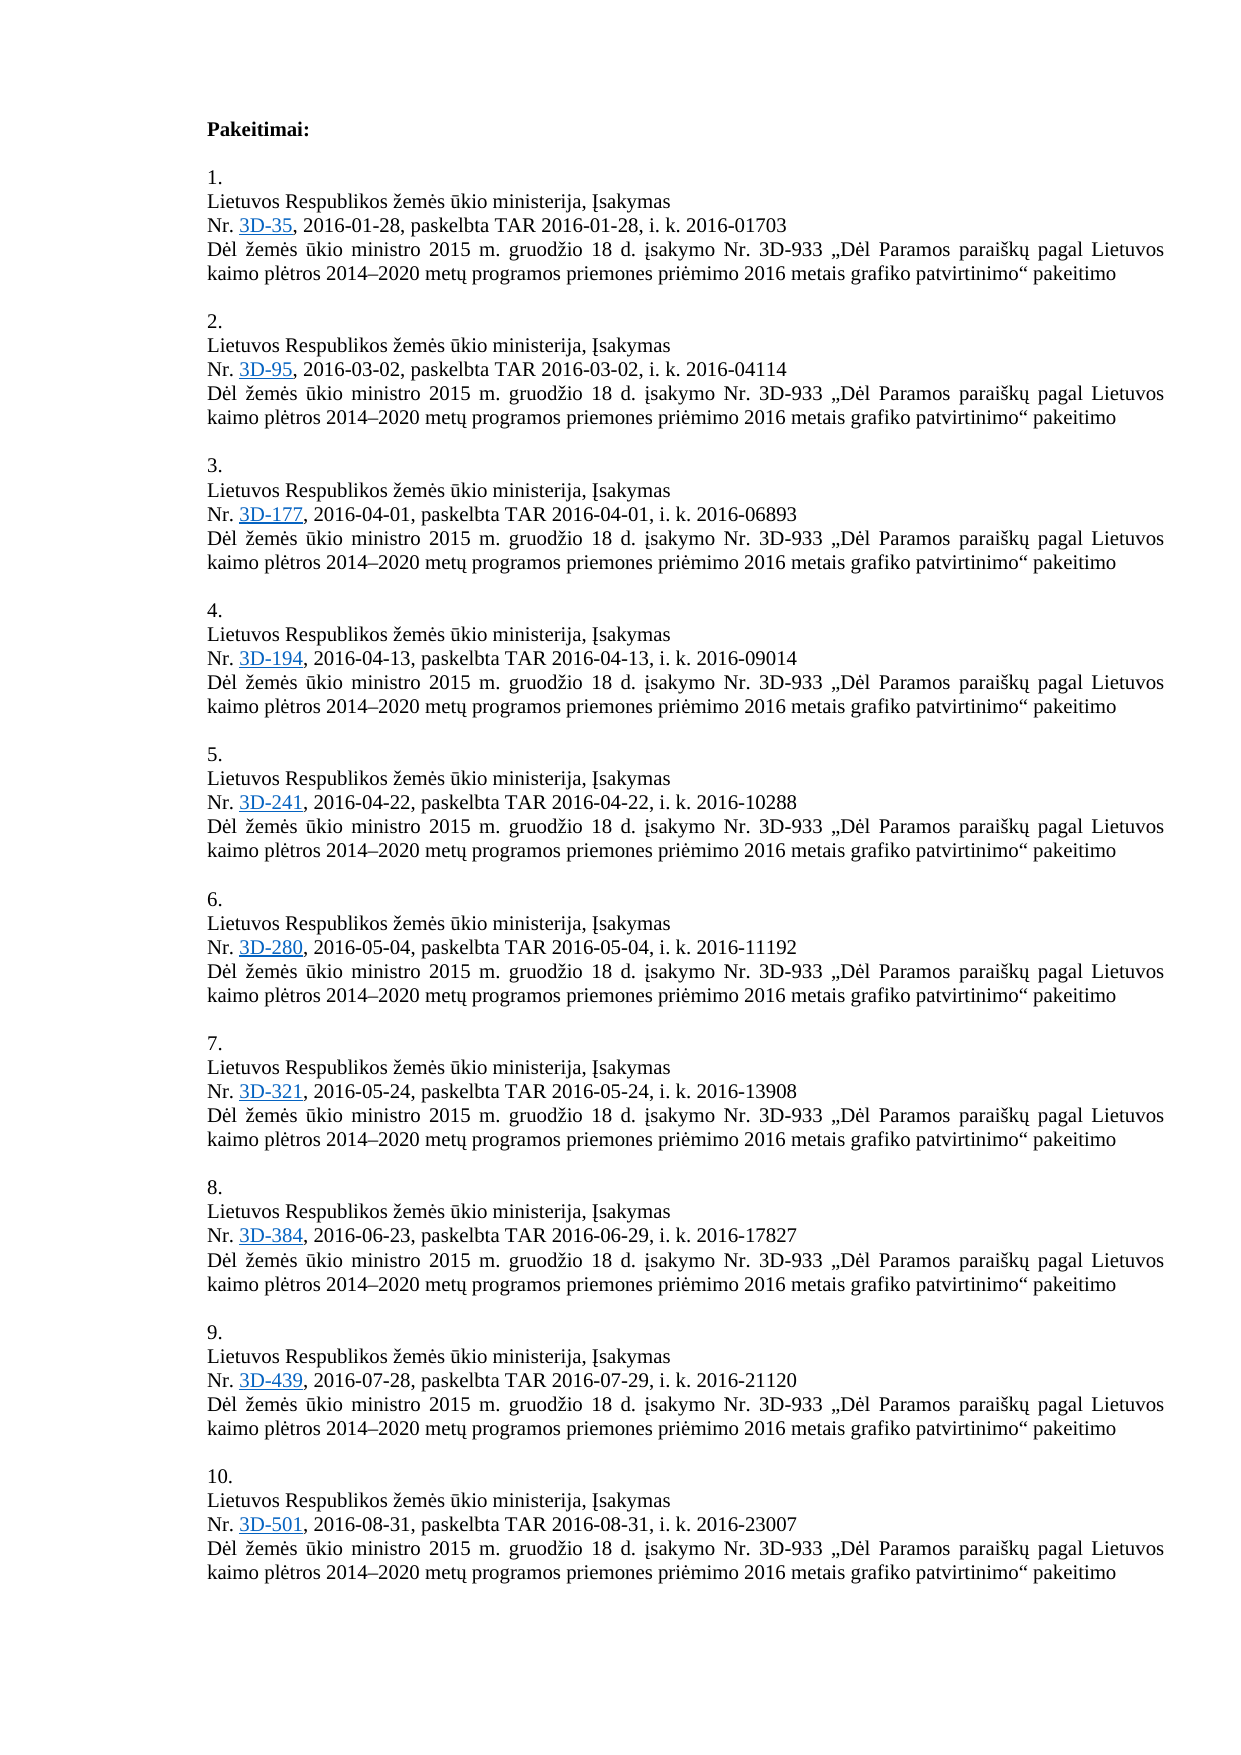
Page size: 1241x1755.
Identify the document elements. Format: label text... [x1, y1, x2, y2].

text Dėl žemės ūkio ministro 2015 m. gruodžio 18 d. įsakymo Nr. 3D-933 „Dėl Paramos paraiškų pagal Lietuvos kaimo plėtros 2014–2020 metų programos priemones priėmimo 2016 metais grafiko patvirtinimo“ pakeitimo [207, 670, 1167, 718]
text 5. [207, 742, 1167, 766]
text Dėl žemės ūkio ministro 2015 m. gruodžio 18 d. įsakymo Nr. 3D-933 „Dėl Paramos paraiškų pagal Lietuvos kaimo plėtros 2014–2020 metų programos priemones priėmimo 2016 metais grafiko patvirtinimo“ pakeitimo [207, 1536, 1167, 1584]
text Dėl žemės ūkio ministro 2015 m. gruodžio 18 d. įsakymo Nr. 3D-933 „Dėl Paramos paraiškų pagal Lietuvos kaimo plėtros 2014–2020 metų programos priemones priėmimo 2016 metais grafiko patvirtinimo“ pakeitimo [207, 1103, 1167, 1151]
text 2. [207, 309, 1167, 333]
text Lietuvos Respublikos žemės ūkio ministerija, Įsakymas [207, 911, 1167, 935]
text Dėl žemės ūkio ministro 2015 m. gruodžio 18 d. įsakymo Nr. 3D-933 „Dėl Paramos paraiškų pagal Lietuvos kaimo plėtros 2014–2020 metų programos priemones priėmimo 2016 metais grafiko patvirtinimo“ pakeitimo [207, 526, 1167, 574]
text Lietuvos Respublikos žemės ūkio ministerija, Įsakymas [207, 1344, 1167, 1368]
text Lietuvos Respublikos žemės ūkio ministerija, Įsakymas [207, 622, 1167, 646]
text Nr. 3D-177, 2016-04-01, paskelbta TAR 2016-04-01, i. k. 2016-06893 [207, 502, 1167, 526]
text Dėl žemės ūkio ministro 2015 m. gruodžio 18 d. įsakymo Nr. 3D-933 „Dėl Paramos paraiškų pagal Lietuvos kaimo plėtros 2014–2020 metų programos priemones priėmimo 2016 metais grafiko patvirtinimo“ pakeitimo [207, 959, 1167, 1007]
text Nr. 3D-501, 2016-08-31, paskelbta TAR 2016-08-31, i. k. 2016-23007 [207, 1512, 1167, 1536]
text 8. [207, 1175, 1167, 1199]
text Nr. 3D-95, 2016-03-02, paskelbta TAR 2016-03-02, i. k. 2016-04114 [207, 357, 1167, 381]
text 7. [207, 1031, 1167, 1055]
text Lietuvos Respublikos žemės ūkio ministerija, Įsakymas [207, 333, 1167, 357]
text Dėl žemės ūkio ministro 2015 m. gruodžio 18 d. įsakymo Nr. 3D-933 „Dėl Paramos paraiškų pagal Lietuvos kaimo plėtros 2014–2020 metų programos priemones priėmimo 2016 metais grafiko patvirtinimo“ pakeitimo [207, 814, 1167, 862]
text Lietuvos Respublikos žemės ūkio ministerija, Įsakymas [207, 477, 1167, 502]
text Dėl žemės ūkio ministro 2015 m. gruodžio 18 d. įsakymo Nr. 3D-933 „Dėl Paramos paraiškų pagal Lietuvos kaimo plėtros 2014–2020 metų programos priemones priėmimo 2016 metais grafiko patvirtinimo“ pakeitimo [207, 1392, 1167, 1440]
text Dėl žemės ūkio ministro 2015 m. gruodžio 18 d. įsakymo Nr. 3D-933 „Dėl Paramos paraiškų pagal Lietuvos kaimo plėtros 2014–2020 metų programos priemones priėmimo 2016 metais grafiko patvirtinimo“ pakeitimo [207, 381, 1167, 429]
text Nr. 3D-384, 2016-06-23, paskelbta TAR 2016-06-29, i. k. 2016-17827 [207, 1223, 1167, 1247]
text Nr. 3D-241, 2016-04-22, paskelbta TAR 2016-04-22, i. k. 2016-10288 [207, 790, 1167, 814]
text Nr. 3D-35, 2016-01-28, paskelbta TAR 2016-01-28, i. k. 2016-01703 [207, 213, 1167, 237]
text Lietuvos Respublikos žemės ūkio ministerija, Įsakymas [207, 1199, 1167, 1223]
text 3. [207, 453, 1167, 477]
text Lietuvos Respublikos žemės ūkio ministerija, Įsakymas [207, 1055, 1167, 1079]
text Lietuvos Respublikos žemės ūkio ministerija, Įsakymas [207, 189, 1167, 213]
text 9. [207, 1320, 1167, 1344]
text Nr. 3D-194, 2016-04-13, paskelbta TAR 2016-04-13, i. k. 2016-09014 [207, 646, 1167, 670]
text Pakeitimai: [207, 117, 1167, 141]
text 6. [207, 887, 1167, 911]
text 10. [207, 1464, 1167, 1488]
text Nr. 3D-321, 2016-05-24, paskelbta TAR 2016-05-24, i. k. 2016-13908 [207, 1079, 1167, 1103]
text Dėl žemės ūkio ministro 2015 m. gruodžio 18 d. įsakymo Nr. 3D-933 „Dėl Paramos paraiškų pagal Lietuvos kaimo plėtros 2014–2020 metų programos priemones priėmimo 2016 metais grafiko patvirtinimo“ pakeitimo [207, 237, 1167, 285]
text Nr. 3D-280, 2016-05-04, paskelbta TAR 2016-05-04, i. k. 2016-11192 [207, 935, 1167, 959]
text Dėl žemės ūkio ministro 2015 m. gruodžio 18 d. įsakymo Nr. 3D-933 „Dėl Paramos paraiškų pagal Lietuvos kaimo plėtros 2014–2020 metų programos priemones priėmimo 2016 metais grafiko patvirtinimo“ pakeitimo [207, 1247, 1167, 1296]
text Lietuvos Respublikos žemės ūkio ministerija, Įsakymas [207, 766, 1167, 790]
text 1. [207, 165, 1167, 189]
text Nr. 3D-439, 2016-07-28, paskelbta TAR 2016-07-29, i. k. 2016-21120 [207, 1368, 1167, 1392]
text 4. [207, 598, 1167, 622]
text Lietuvos Respublikos žemės ūkio ministerija, Įsakymas [207, 1488, 1167, 1512]
